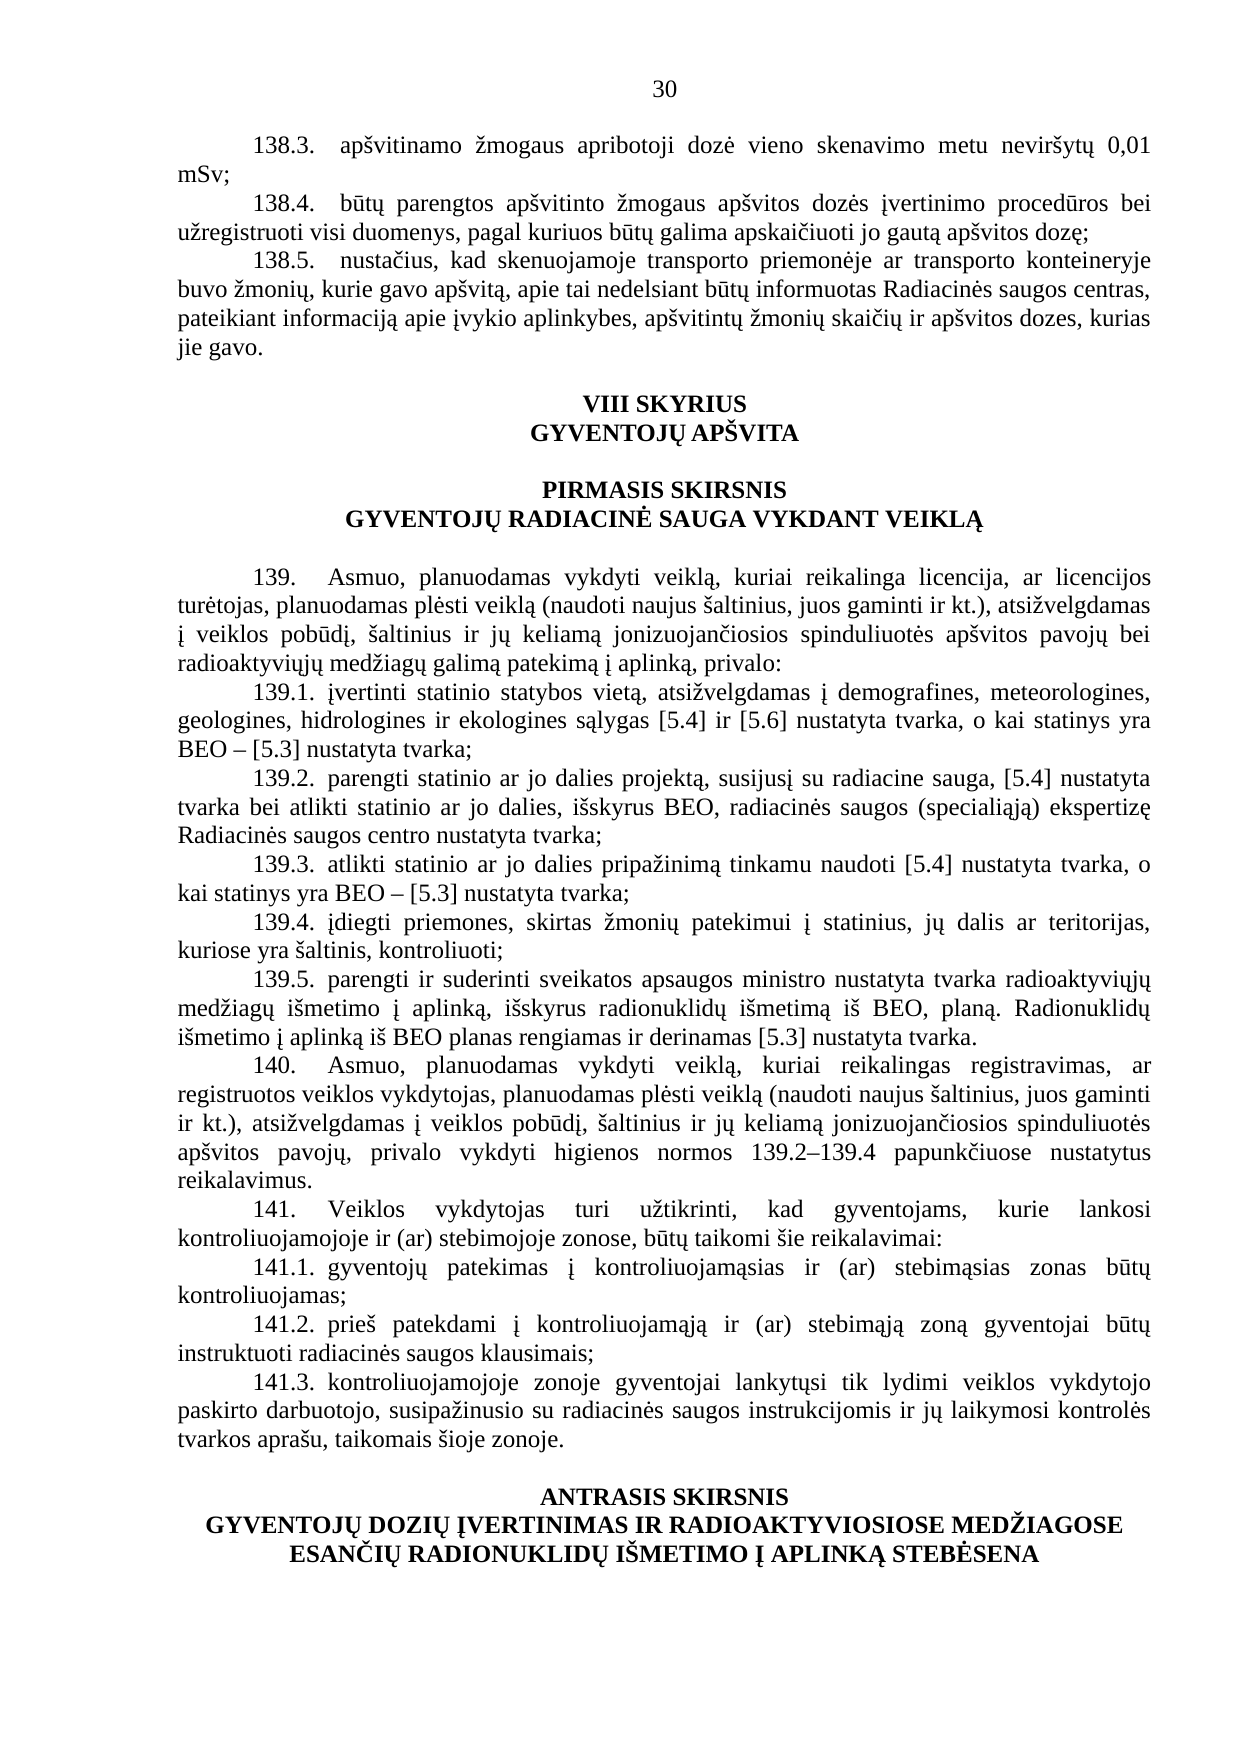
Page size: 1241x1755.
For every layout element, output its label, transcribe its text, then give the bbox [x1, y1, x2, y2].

text 139.4. įdiegti priemones, skirtas žmonių patekimui į statinius, jų dalis ar teritorijas, kuriose yra šaltinis, kontroliuoti; [177, 907, 1152, 964]
text PIRMASIS SKIRSNIS [177, 476, 1152, 504]
text 139.1. įvertinti statinio statybos vietą, atsižvelgdamas į demografines, meteorologines, geologines, hidrologines ir ekologines sąlygas [5.4] ir [5.6] nustatyta tvarka, o kai statinys yra BEO – [5.3] nustatyta tvarka; [177, 677, 1152, 763]
text 139.3. atlikti statinio ar jo dalies pripažinimą tinkamu naudoti [5.4] nustatyta tvarka, o kai statinys yra BEO – [5.3] nustatyta tvarka; [177, 849, 1152, 907]
text 141.3. kontroliuojamojoje zonoje gyventojai lankytųsi tik lydimi veiklos vykdytojo paskirto darbuotojo, susipažinusio su radiacinės saugos instrukcijomis ir jų laikymosi kontrolės tvarkos aprašu, taikomais šioje zonoje. [177, 1367, 1152, 1453]
text ANTRASIS SKIRSNIS [177, 1482, 1152, 1511]
text GYVENTOJŲ DOZIŲ ĮVERTINIMAS IR RADIOAKTYVIOSIOSE MEDŽIAGOSE ESANČIŲ RADIONUKLIDŲ IŠMETIMO Į APLINKĄ STEBĖSENA [177, 1511, 1152, 1568]
text 139.2. parengti statinio ar jo dalies projektą, susijusį su radiacine sauga, [5.4] nustatyta tvarka bei atlikti statinio ar jo dalies, išskyrus BEO, radiacinės saugos (specialiąją) ekspertizę Radiacinės saugos centro nustatyta tvarka; [177, 763, 1152, 849]
text GYVENTOJŲ RADIACINĖ SAUGA VYKDANT VEIKLĄ [177, 504, 1152, 533]
text GYVENTOJŲ APŠVITA [177, 418, 1152, 447]
text 138.3. apšvitinamo žmogaus apribotoji dozė vieno skenavimo metu neviršytų 0,01 mSv; [177, 131, 1152, 188]
text 141.1. gyventojų patekimas į kontroliuojamąsias ir (ar) stebimąsias zonas būtų kontroliuojamas; [177, 1252, 1152, 1309]
text 141.2. prieš patekdami į kontroliuojamąją ir (ar) stebimąją zoną gyventojai būtų instruktuoti radiacinės saugos klausimais; [177, 1309, 1152, 1367]
text 140. Asmuo, planuodamas vykdyti veiklą, kuriai reikalingas registravimas, ar registruotos veiklos vykdytojas, planuodamas plėsti veiklą (naudoti naujus šaltinius, juos gaminti ir kt.), atsižvelgdamas į veiklos pobūdį, šaltinius ir jų keliamą jonizuojančiosios spinduliuotės apšvitos pavojų, privalo vykdyti higienos normos 139.2–139.4 papunkčiuose nustatytus reikalavimus. [177, 1051, 1152, 1194]
text 138.5. nustačius, kad skenuojamoje transporto priemonėje ar transporto konteineryje buvo žmonių, kurie gavo apšvitą, apie tai nedelsiant būtų informuotas Radiacinės saugos centras, pateikiant informaciją apie įvykio aplinkybes, apšvitintų žmonių skaičių ir apšvitos dozes, kurias jie gavo. [177, 246, 1152, 361]
text 138.4. būtų parengtos apšvitinto žmogaus apšvitos dozės įvertinimo procedūros bei užregistruoti visi duomenys, pagal kuriuos būtų galima apskaičiuoti jo gautą apšvitos dozę; [177, 188, 1152, 246]
text 139. Asmuo, planuodamas vykdyti veiklą, kuriai reikalinga licencija, ar licencijos turėtojas, planuodamas plėsti veiklą (naudoti naujus šaltinius, juos gaminti ir kt.), atsižvelgdamas į veiklos pobūdį, šaltinius ir jų keliamą jonizuojančiosios spinduliuotės apšvitos pavojų bei radioaktyviųjų medžiagų galimą patekimą į aplinką, privalo: [177, 562, 1152, 677]
text 139.5. parengti ir suderinti sveikatos apsaugos ministro nustatyta tvarka radioaktyviųjų medžiagų išmetimo į aplinką, išskyrus radionuklidų išmetimą iš BEO, planą. Radionuklidų išmetimo į aplinką iš BEO planas rengiamas ir derinamas [5.3] nustatyta tvarka. [177, 964, 1152, 1051]
text VIII SKYRIUS [177, 389, 1152, 418]
text 141. Veiklos vykdytojas turi užtikrinti, kad gyventojams, kurie lankosi kontroliuojamojoje ir (ar) stebimojoje zonose, būtų taikomi šie reikalavimai: [177, 1194, 1152, 1252]
